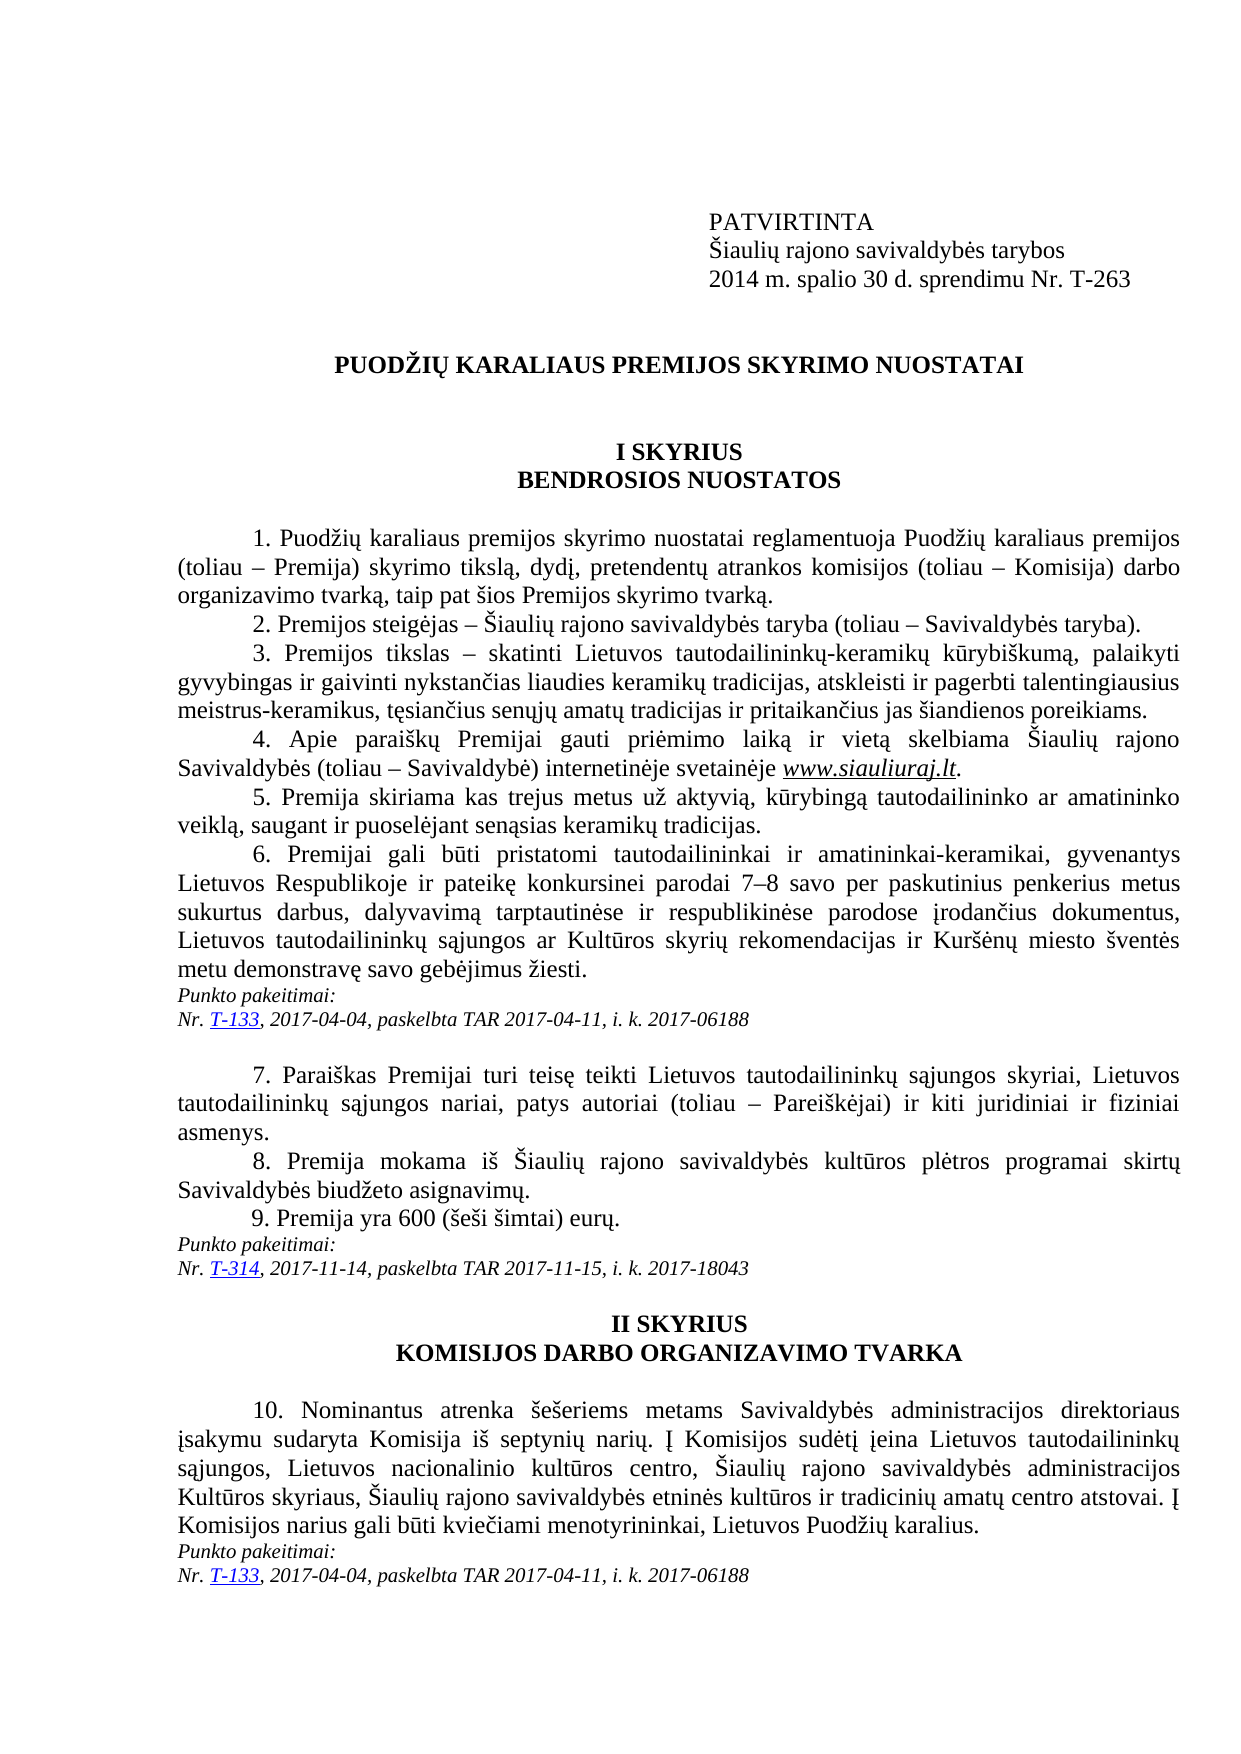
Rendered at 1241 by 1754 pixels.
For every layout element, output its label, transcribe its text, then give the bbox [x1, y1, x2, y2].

text KOMISIJOS DARBO ORGANIZAVIMO TVARKA [177, 1338, 1181, 1367]
text Nr. T-133, 2017-04-04, paskelbta TAR 2017-04-11, i. k. 2017-06188 [177, 1563, 1181, 1587]
text 2. Premijos steigėjas – Šiaulių rajono savivaldybės taryba (toliau – Savivaldybės taryba). [177, 609, 1181, 638]
text 8. Premija mokama iš Šiaulių rajono savivaldybės kultūros plėtros programai skirtų Savivaldybės biudžeto asignavimų. [177, 1146, 1181, 1203]
text I SKYRIUS [177, 437, 1181, 465]
text II SKYRIUS [177, 1309, 1181, 1338]
text 2014 m. spalio 30 d. sprendimu Nr. T-263 [709, 264, 1181, 293]
text 9. Premija yra 600 (šeši šimtai) eurų. [177, 1203, 1181, 1232]
text Punkto pakeitimai: [177, 1539, 1181, 1563]
text 4. Apie paraiškų Premijai gauti priėmimo laiką ir vietą skelbiama Šiaulių rajono Savivaldybės (toliau – Savivaldybė) internetinėje svetainėje www.siauliuraj.lt. [177, 724, 1181, 782]
text 1. Puodžių karaliaus premijos skyrimo nuostatai reglamentuoja Puodžių karaliaus premijos (toliau – Premija) skyrimo tikslą, dydį, pretendentų atrankos komisijos (toliau – Komisija) darbo organizavimo tvarką, taip pat šios Premijos skyrimo tvarką. [177, 523, 1181, 609]
text Nr. T-314, 2017-11-14, paskelbta TAR 2017-11-15, i. k. 2017-18043 [177, 1256, 1181, 1280]
text Šiaulių rajono savivaldybės tarybos [709, 235, 1181, 264]
text PATVIRTINTA [709, 207, 1181, 235]
text Punkto pakeitimai: [177, 983, 1181, 1007]
text 10. Nominantus atrenka šešeriems metams Savivaldybės administracijos direktoriaus įsakymu sudaryta Komisija iš septynių narių. Į Komisijos sudėtį įeina Lietuvos tautodailininkų sąjungos, Lietuvos nacionalinio kultūros centro, Šiaulių rajono savivaldybės administracijos Kultūros skyriaus, Šiaulių rajono savivaldybės etninės kultūros ir tradicinių amatų centro atstovai. Į Komisijos narius gali būti kviečiami menotyrininkai, Lietuvos Puodžių karalius. [177, 1395, 1181, 1539]
text Nr. T-133, 2017-04-04, paskelbta TAR 2017-04-11, i. k. 2017-06188 [177, 1007, 1181, 1031]
text PUODŽIŲ KARALIAUS PREMIJOS SKYRIMO NUOSTATAI [177, 350, 1181, 379]
text BENDROSIOS NUOSTATOS [177, 465, 1181, 494]
text 6. Premijai gali būti pristatomi tautodailininkai ir amatininkai-keramikai, gyvenantys Lietuvos Respublikoje ir pateikę konkursinei parodai 7–8 savo per paskutinius penkerius metus sukurtus darbus, dalyvavimą tarptautinėse ir respublikinėse parodose įrodančius dokumentus, Lietuvos tautodailininkų sąjungos ar Kultūros skyrių rekomendacijas ir Kuršėnų miesto šventės metu demonstravę savo gebėjimus žiesti. [177, 839, 1181, 983]
text Punkto pakeitimai: [177, 1232, 1181, 1256]
text 5. Premija skiriama kas trejus metus už aktyvią, kūrybingą tautodailininko ar amatininko veiklą, saugant ir puoselėjant senąsias keramikų tradicijas. [177, 782, 1181, 839]
text 3. Premijos tikslas – skatinti Lietuvos tautodailininkų-keramikų kūrybiškumą, palaikyti gyvybingas ir gaivinti nykstančias liaudies keramikų tradicijas, atskleisti ir pagerbti talentingiausius meistrus-keramikus, tęsiančius senųjų amatų tradicijas ir pritaikančius jas šiandienos poreikiams. [177, 638, 1181, 724]
text 7. Paraiškas Premijai turi teisę teikti Lietuvos tautodailininkų sąjungos skyriai, Lietuvos tautodailininkų sąjungos nariai, patys autoriai (toliau – Pareiškėjai) ir kiti juridiniai ir fiziniai asmenys. [177, 1060, 1181, 1146]
